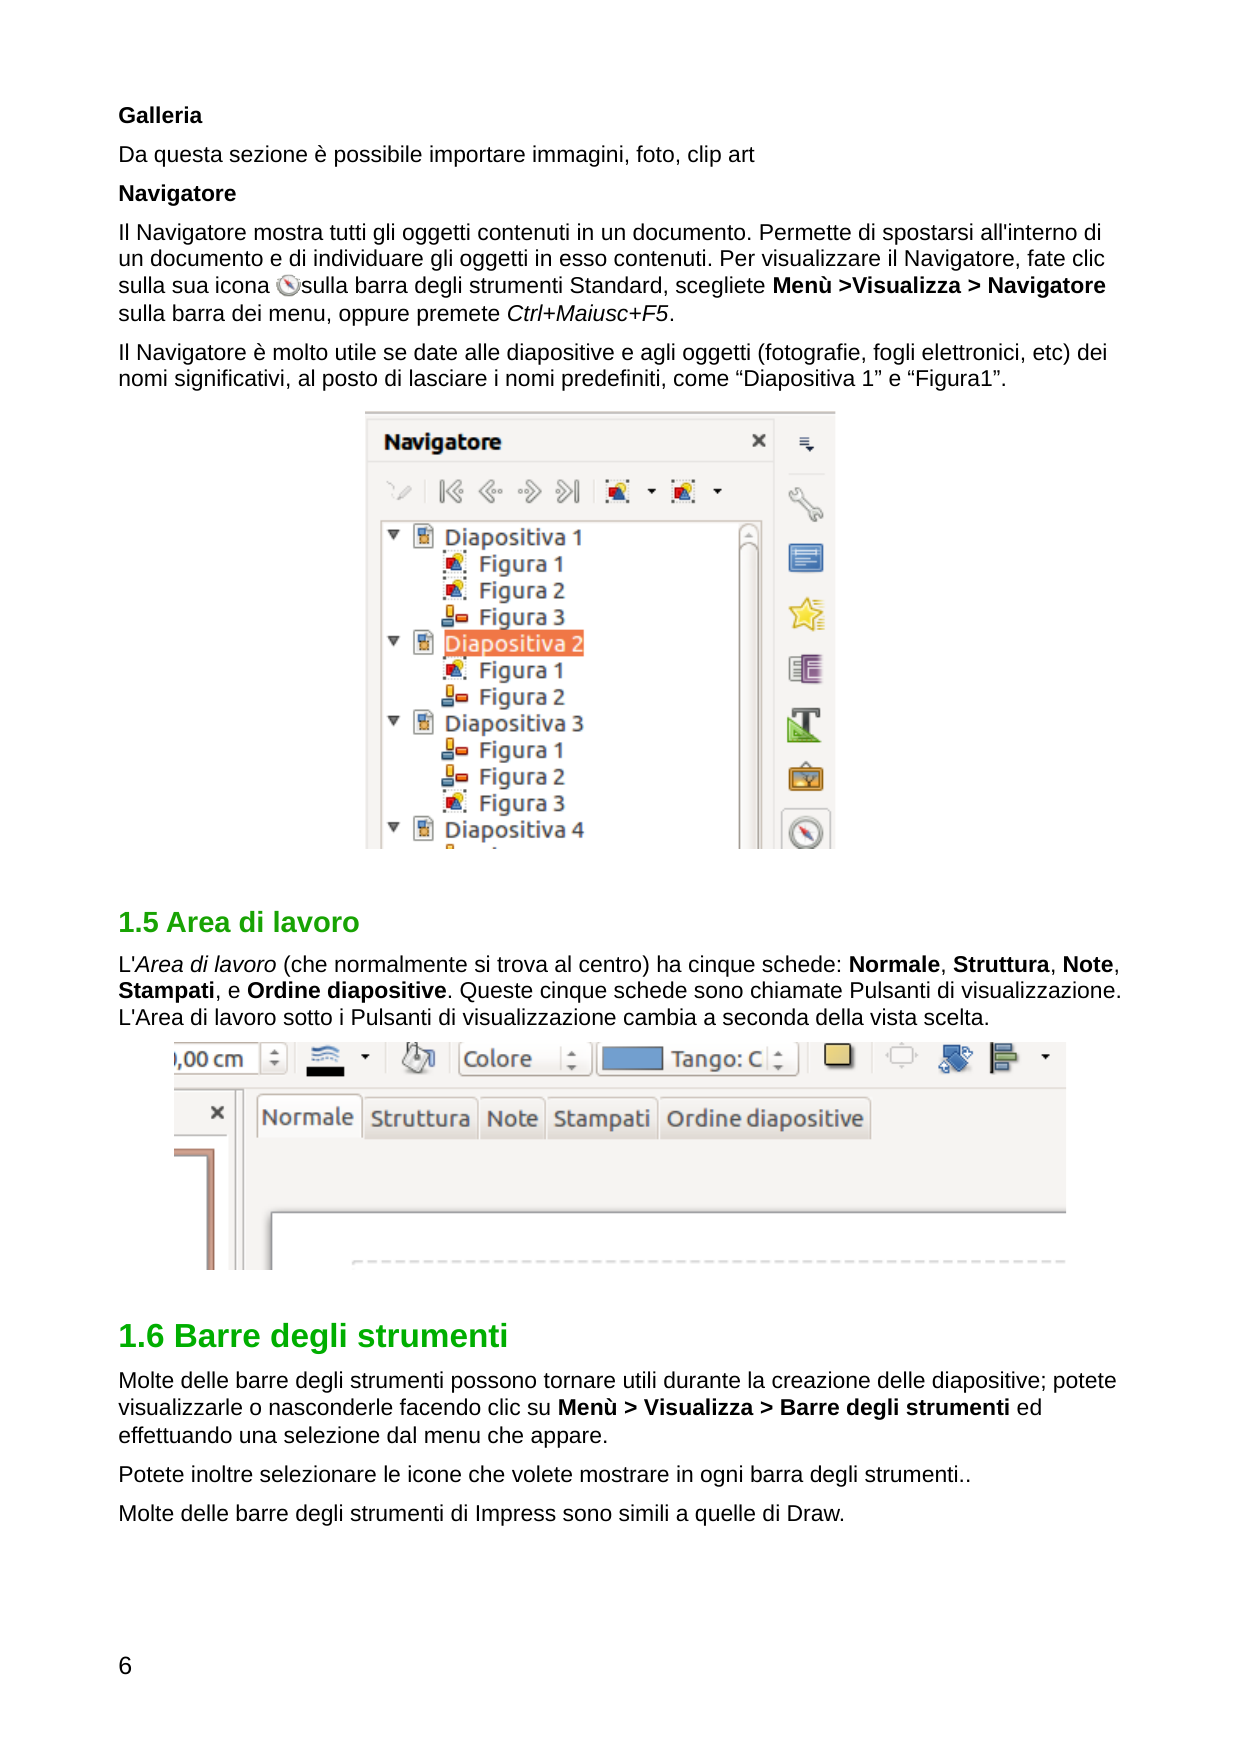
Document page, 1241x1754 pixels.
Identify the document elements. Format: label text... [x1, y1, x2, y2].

picture [365, 411, 836, 849]
picture [174, 1042, 1067, 1270]
text Da questa sezione è possibile importare immagini, foto, clip art [118, 141, 1122, 167]
text Il Navigatore è molto utile se date alle diapositive e agli oggetti (fotografie, fogli elettronici, etc) dei nomi significativi, al posto di lasciare i nomi predefiniti, come “Diapositiva 1” e “Figura1”. [118, 339, 1122, 391]
subtitle 1.5 Area di lavoro [118, 905, 1122, 939]
text Il Navigatore mostra tutti gli oggetti contenuti in un documento. Permette di spostarsi all'interno di un documento e di individuare gli oggetti in esso contenuti. Per visualizzare il Navigatore, fate clic sulla sua icona sulla barra degli strumenti Standard, scegliete Menù >Visualizza > Navigatore sulla barra dei menu, oppure premete Ctrl+Maiusc+F5. [118, 219, 1122, 326]
subtitle 1.6 Barre degli strumenti [118, 1316, 1122, 1355]
text L'Area di lavoro (che normalmente si trova al centro) ha cinque schede: Normale, Struttura, Note, Stampati, e Ordine diapositive. Queste cinque schede sono chiamate Pulsanti di visualizzazione. L'Area di lavoro sotto i Pulsanti di visualizzazione cambia a seconda della vista scelta. [118, 951, 1122, 1030]
text Molte delle barre degli strumenti possono tornare utili durante la creazione delle diapositive; potete visualizzarle o nasconderle facendo clic su Menù > Visualizza > Barre degli strumenti ed effettuando una selezione dal menu che appare. [118, 1367, 1122, 1448]
text Potete inoltre selezionare le icone che volete mostrare in ogni barra degli strumenti.. [118, 1461, 1122, 1487]
text Galleria [118, 102, 1122, 129]
text Navigatore [118, 180, 1122, 206]
picture [276, 274, 301, 297]
text Molte delle barre degli strumenti di Impress sono simili a quelle di Draw. [118, 1500, 1122, 1526]
